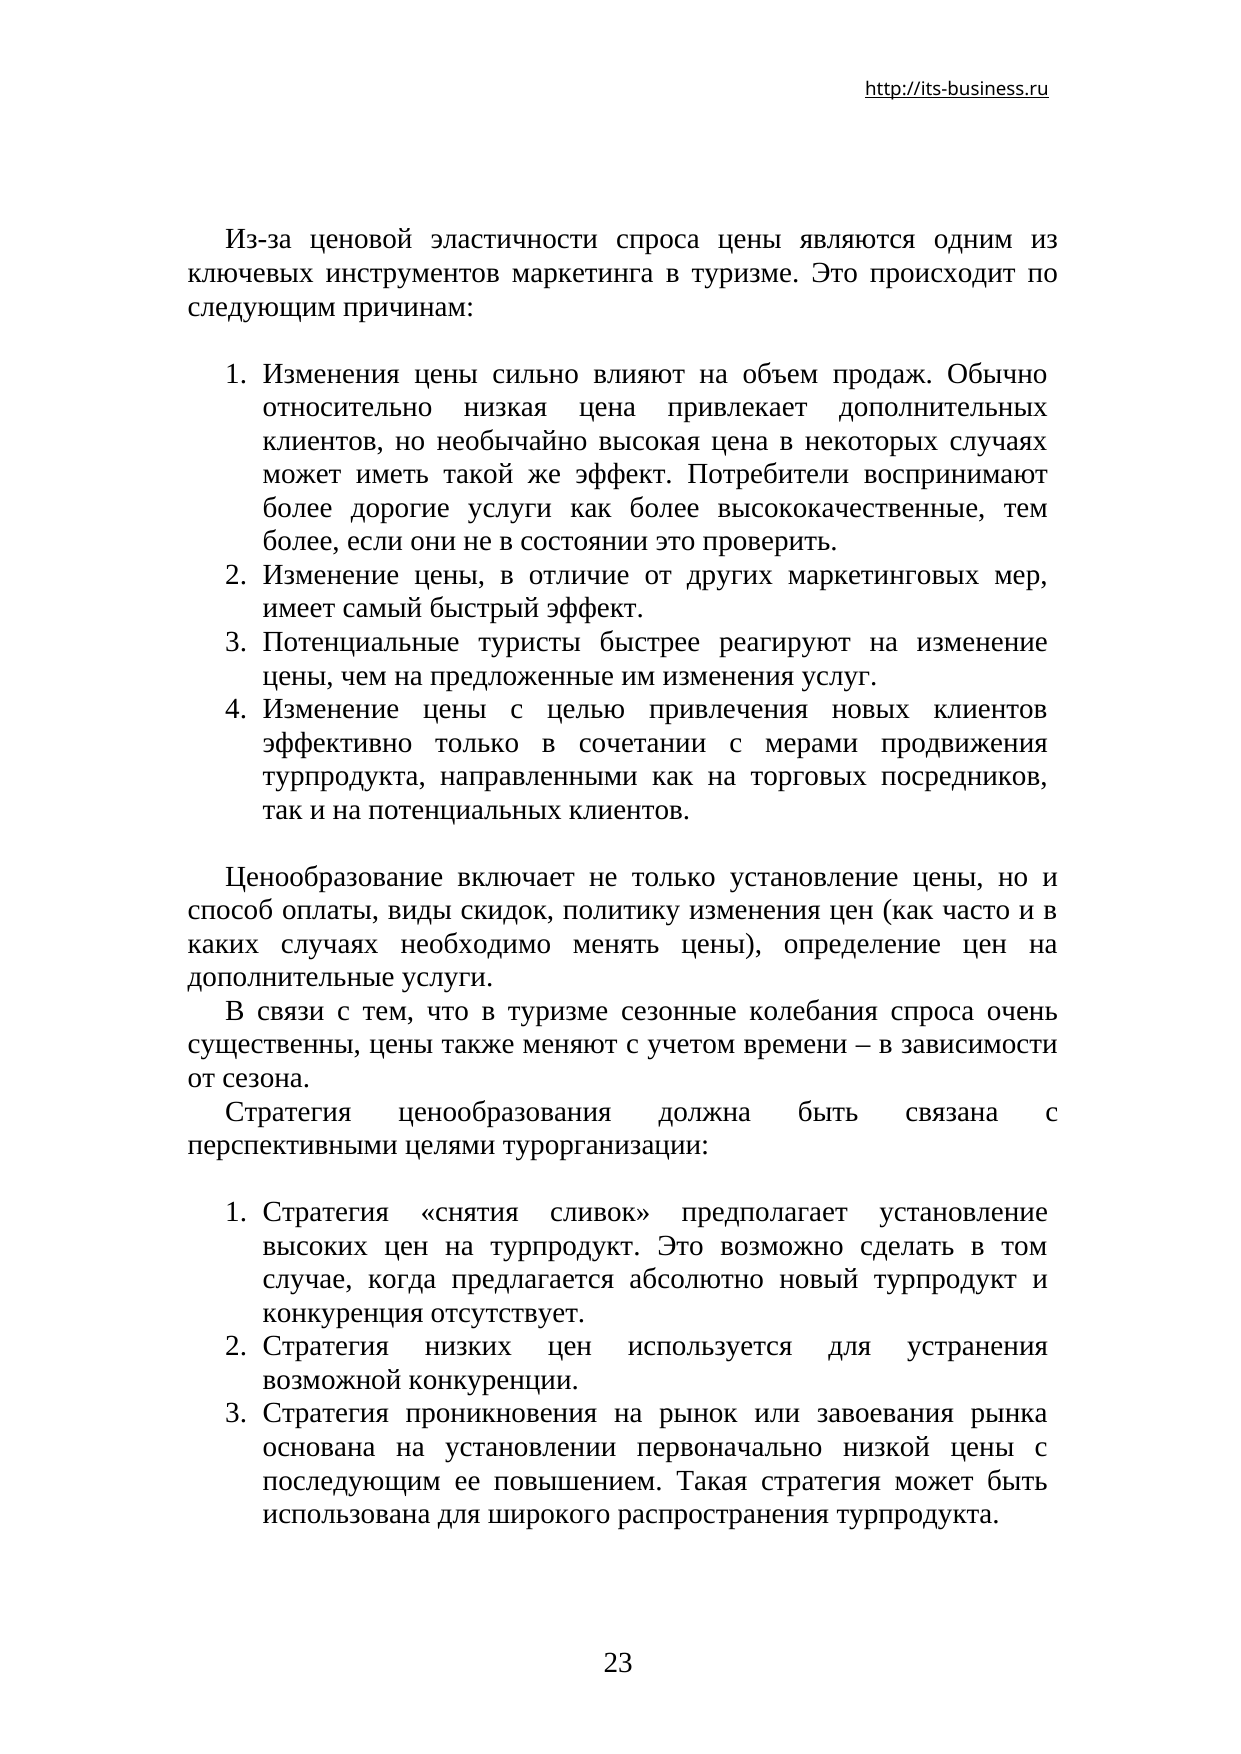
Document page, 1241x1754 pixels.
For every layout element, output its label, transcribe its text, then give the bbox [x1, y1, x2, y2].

list Изменения цены сильно влияют на объем продаж. Обычно относительно низкая цена привлекает дополнительных клиентов, но необычайно высокая цена в некоторых случаях может иметь такой же эффект. Потребители воспринимают более дорогие услуги как более высококачественные, тем более, если они не в состоянии это проверить. [225, 356, 1048, 557]
text Из-за ценовой эластичности спроса цены являются одним из ключевых инструментов маркетинга в туризме. Это происходит по следующим причинам: [187, 222, 1059, 322]
list Стратегия низких цен используется для устранения возможной конкуренции. [225, 1328, 1048, 1396]
text Стратегия ценообразования должна быть связана с перспективными целями турорганизации: [187, 1094, 1059, 1161]
list Стратегия «снятия сливок» предполагает установление высоких цен на турпродукт. Это возможно сделать в том случае, когда предлагается абсолютно новый турпродукт и конкуренция отсутствует. [225, 1194, 1048, 1328]
list Стратегия проникновения на рынок или завоевания рынка основана на установлении первоначально низкой цены с последующим ее повышением. Такая стратегия может быть использована для широкого распространения турпродукта. [225, 1396, 1048, 1530]
list Потенциальные туристы быстрее реагируют на изменение цены, чем на предложенные им изменения услуг. [225, 624, 1048, 691]
list Изменение цены, в отличие от других маркетинговых мер, имеет самый быстрый эффект. [225, 557, 1048, 624]
list Изменение цены с целью привлечения новых клиентов эффективно только в сочетании с мерами продвижения турпродукта, направленными как на торговых посредников, так и на потенциальных клиентов. [225, 691, 1048, 825]
text В связи с тем, что в туризме сезонные колебания спроса очень существенны, цены также меняют с учетом времени – в зависимости от сезона. [187, 993, 1059, 1094]
text Ценообразование включает не только установление цены, но и способ оплаты, виды скидок, политику изменения цен (как часто и в каких случаях необходимо менять цены), определение цен на дополнительные услуги. [187, 859, 1059, 993]
